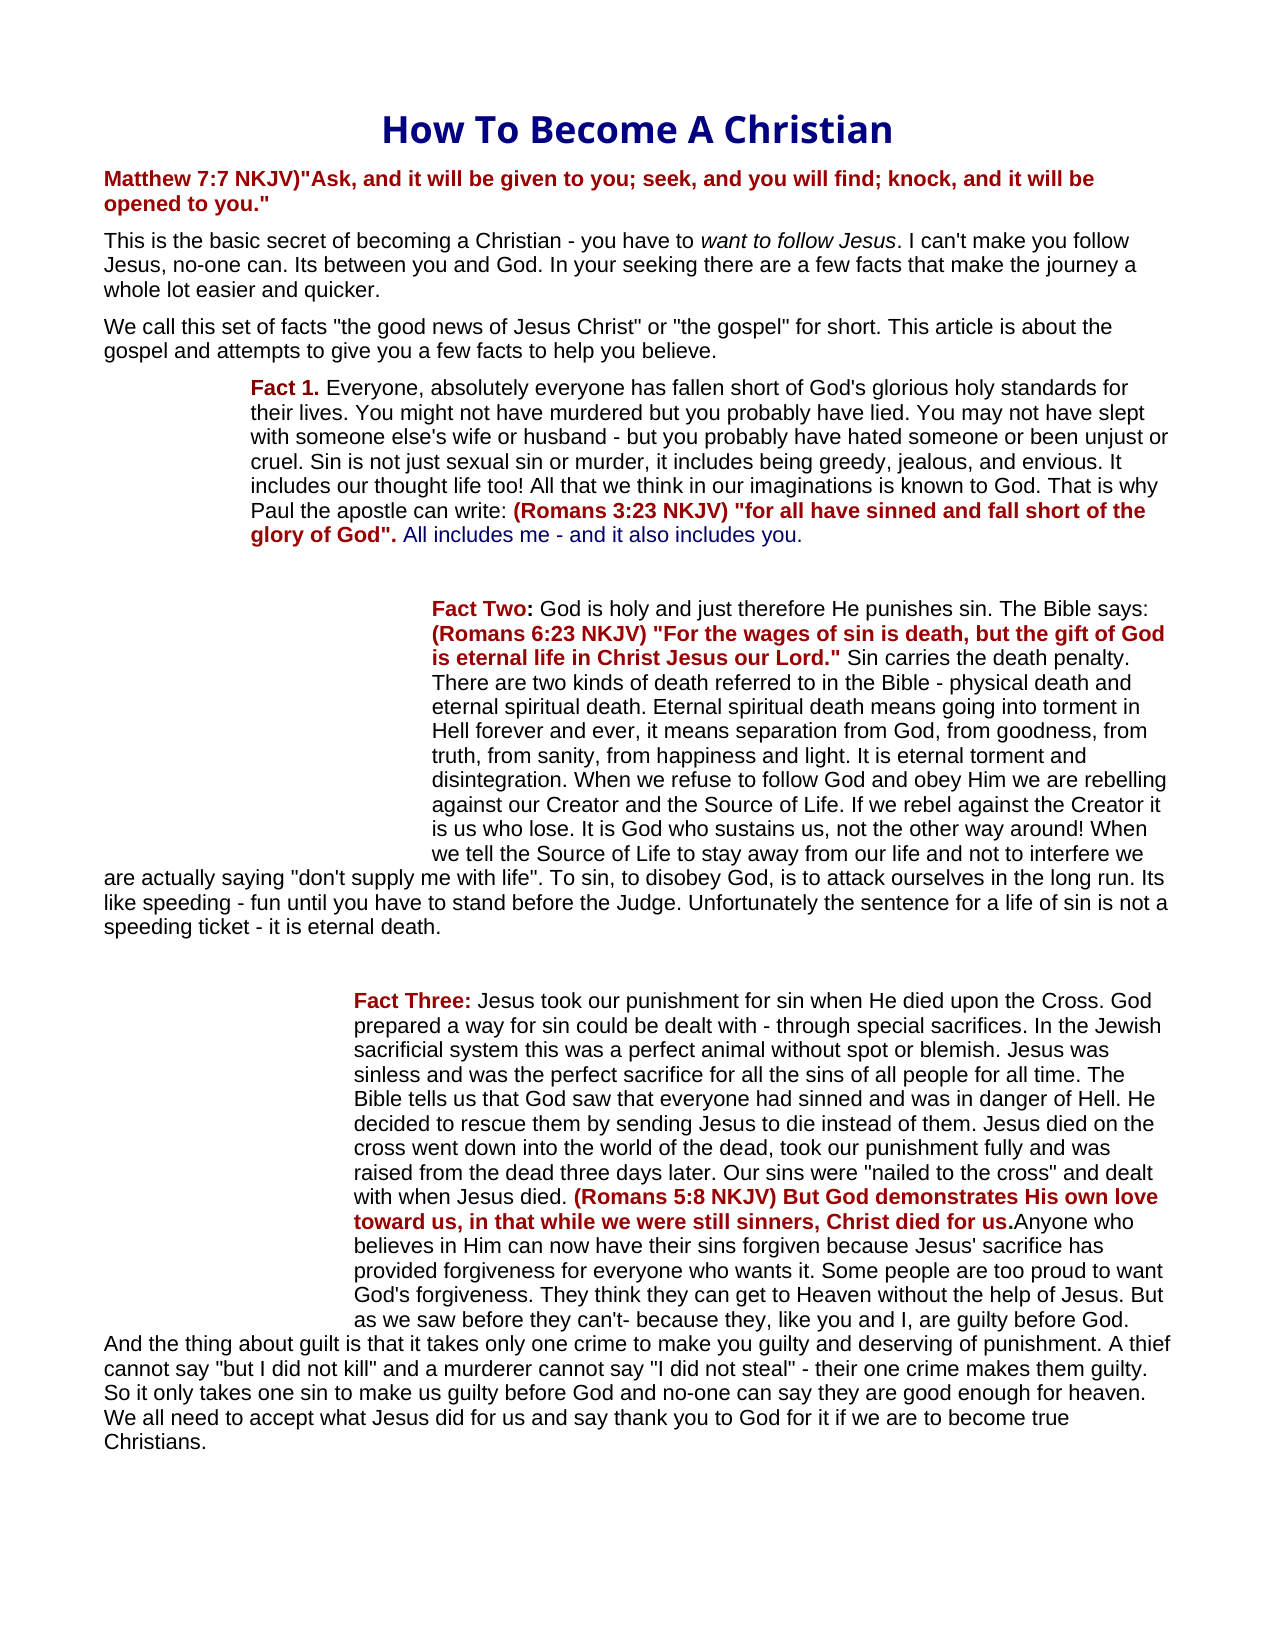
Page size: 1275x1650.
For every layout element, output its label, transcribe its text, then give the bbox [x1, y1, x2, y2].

text How To Become A Christian [103, 103, 1171, 154]
text We call this set of facts "the good news of Jesus Christ" or "the gospel" for short. This article is about the gospel and attempts to give you a few facts to help you believe. [103, 314, 1171, 363]
text Fact 1. Everyone, absolutely everyone has fallen short of God's glorious holy standards for their lives. You might not have murdered but you probably have lied. You may not have slept with someone else's wife or husband - but you probably have hated someone or been unjust or cruel. Sin is not just sexual sin or murder, it includes being greedy, jealous, and envious. It includes our thought life too! All that we think in our imaginations is known to God. That is why Paul the apostle can write: (Romans 3:23 NKJV) "for all have sinned and fall short of the glory of God". All includes me - and it also includes you. [103, 376, 1171, 547]
text Fact Two: God is holy and just therefore He punishes sin. The Bible says: (Romans 6:23 NKJV) "For the wages of sin is death, but the gift of God is eternal life in Christ Jesus our Lord." Sin carries the death penalty. There are two kinds of death referred to in the Bible - physical death and eternal spiritual death. Eternal spiritual death means going into torment in Hell forever and ever, it means separation from God, from goodness, from truth, from sanity, from happiness and light. It is eternal torment and disintegration. When we refuse to follow God and obey Him we are rebelling against our Creator and the Source of Life. If we rebel against the Creator it is us who lose. It is God who sustains us, not the other way around! When we tell the Source of Life to stay away from our life and not to interfere we are actually saying "don't supply me with life". To sin, to disobey God, is to attack ourselves in the long run. Its like speeding - fun until you have to stand before the Judge. Unfortunately the sentence for a life of sin is not a speeding ticket - it is eternal death. [103, 597, 1171, 939]
text Fact Three: Jesus took our punishment for sin when He died upon the Cross. God prepared a way for sin could be dealt with - through special sacrifices. In the Jewish sacrificial system this was a perfect animal without spot or blemish. Jesus was sinless and was the perfect sacrifice for all the sins of all people for all time. The Bible tells us that God saw that everyone had sinned and was in danger of Hell. He decided to rescue them by sending Jesus to die instead of them. Jesus died on the cross went down into the world of the dead, took our punishment fully and was raised from the dead three days later. Our sins were "nailed to the cross" and dealt with when Jesus died. (Romans 5:8 NKJV) But God demonstrates His own love toward us, in that while we were still sinners, Christ died for us.Anyone who believes in Him can now have their sins forgiven because Jesus' sacrifice has provided forgiveness for everyone who wants it. Some people are too proud to want God's forgiveness. They think they can get to Heaven without the help of Jesus. But as we saw before they can't- because they, like you and I, are guilty before God. And the thing about guilt is that it takes only one crime to make you guilty and deserving of punishment. A thief cannot say "but I did not kill" and a murderer cannot say "I did not steal" - their one crime makes them guilty. So it only takes one sin to make us guilty before God and no-one can say they are good enough for heaven. We all need to accept what Jesus did for us and say thank you to God for it if we are to become true Christians. [103, 989, 1171, 1454]
text Matthew 7:7 NKJV)"Ask, and it will be given to you; seek, and you will find; knock, and it will be opened to you." [103, 167, 1171, 216]
text This is the basic secret of becoming a Christian - you have to want to follow Jesus. I can't make you follow Jesus, no-one can. Its between you and God. In your seeking there are a few facts that make the journey a whole lot easier and quicker. [103, 228, 1171, 302]
